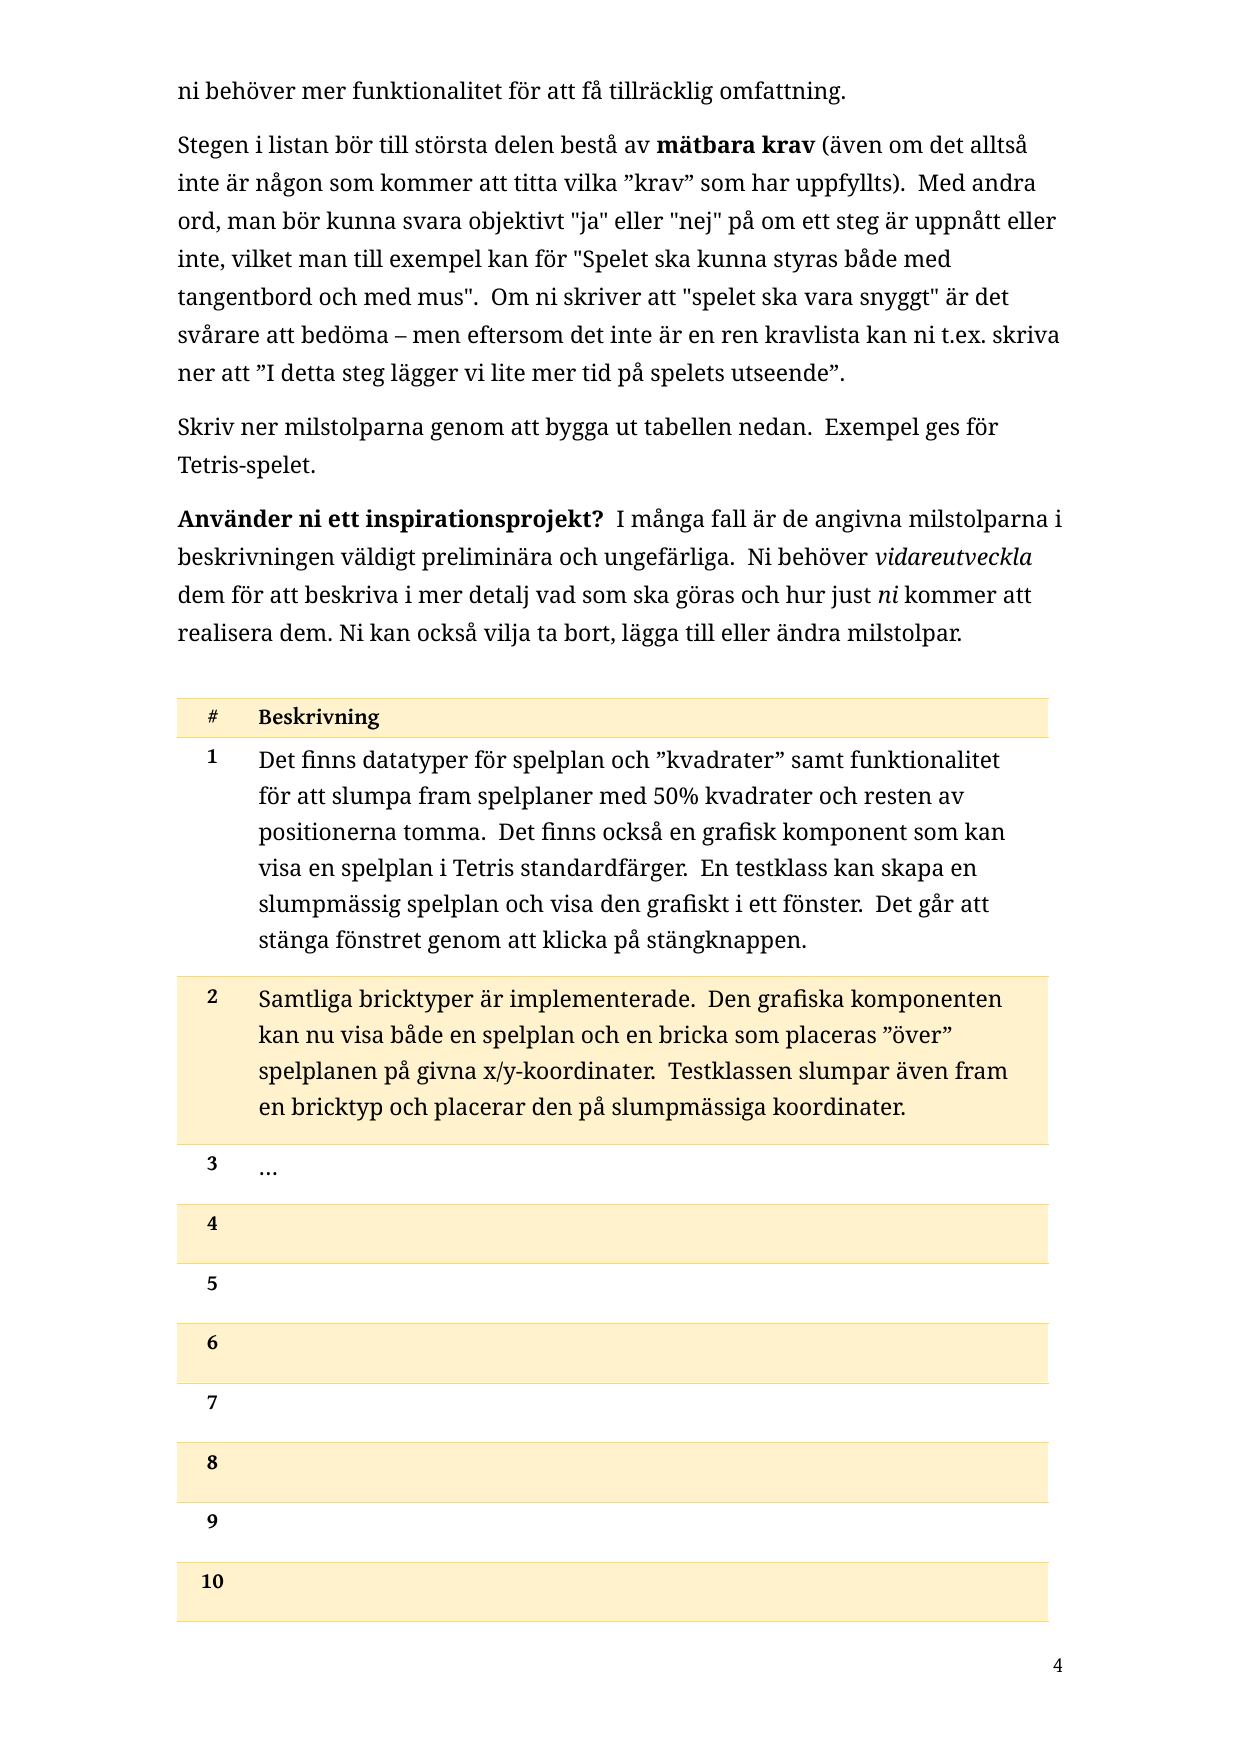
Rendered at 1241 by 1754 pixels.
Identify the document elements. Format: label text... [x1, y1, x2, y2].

table_cell [247, 1563, 1048, 1621]
table_cell [247, 1503, 1048, 1562]
table_cell 7 [177, 1384, 247, 1442]
table_cell 1 [177, 738, 247, 976]
table_header # [177, 699, 247, 737]
text Skriv ner milstolparna genom att bygga ut tabellen nedan. Exempel ges för Tetris-spelet. [177, 411, 1063, 480]
table_cell 5 [177, 1264, 247, 1323]
table_cell 10 [177, 1563, 247, 1621]
text Använder ni ett inspirationsprojekt? I många fall är de angivna milstolparna i beskrivningen väldigt preliminära och ungefärliga. Ni behöver vidareutveckla dem för att beskriva i mer detalj vad som ska göras och hur just ni kommer att realisera dem. Ni kan också vilja ta bort, lägga till eller ändra milstolpar. [177, 503, 1063, 648]
table_cell [247, 1324, 1048, 1382]
table_cell 8 [177, 1443, 247, 1502]
table_cell 9 [177, 1503, 247, 1562]
text ni behöver mer funktionalitet för att få tillräcklig omfattning. [177, 75, 1063, 106]
table_cell [247, 1205, 1048, 1263]
table_cell 6 [177, 1324, 247, 1382]
table_cell [247, 1443, 1048, 1502]
table_cell 2 [177, 977, 247, 1144]
table_cell [247, 1264, 1048, 1323]
table_cell Samtliga bricktyper är implementerade. Den grafiska komponenten kan nu visa både en spelplan och en bricka som placeras ”över” spelplanen på givna x/y-koordinater. Testklassen slumpar även fram en bricktyp och placerar den på slumpmässiga koordinater. [247, 977, 1048, 1144]
table_header Beskrivning [247, 699, 1048, 737]
table_cell Det finns datatyper för spelplan och ”kvadrater” samt funktionalitet för att slumpa fram spelplaner med 50% kvadrater och resten av positionerna tomma. Det finns också en grafisk komponent som kan visa en spelplan i Tetris standardfärger. En testklass kan skapa en slumpmässig spelplan och visa den grafiskt i ett fönster. Det går att stänga fönstret genom att klicka på stängknappen. [247, 738, 1048, 976]
table_cell 3 [177, 1145, 247, 1203]
table_cell 4 [177, 1205, 247, 1263]
table_cell [247, 1384, 1048, 1442]
table_cell … [247, 1145, 1048, 1203]
text Stegen i listan bör till största delen bestå av mätbara krav (även om det alltså inte är någon som kommer att titta vilka ”krav” som har uppfyllts). Med andra ord, man bör kunna svara objektivt "ja" eller "nej" på om ett steg är uppnått eller inte, vilket man till exempel kan för "Spelet ska kunna styras både med tangentbord och med mus". Om ni skriver att "spelet ska vara snyggt" är det svårare att bedöma – men eftersom det inte är en ren kravlista kan ni t.ex. skriva ner att ”I detta steg lägger vi lite mer tid på spelets utseende”. [177, 129, 1063, 389]
